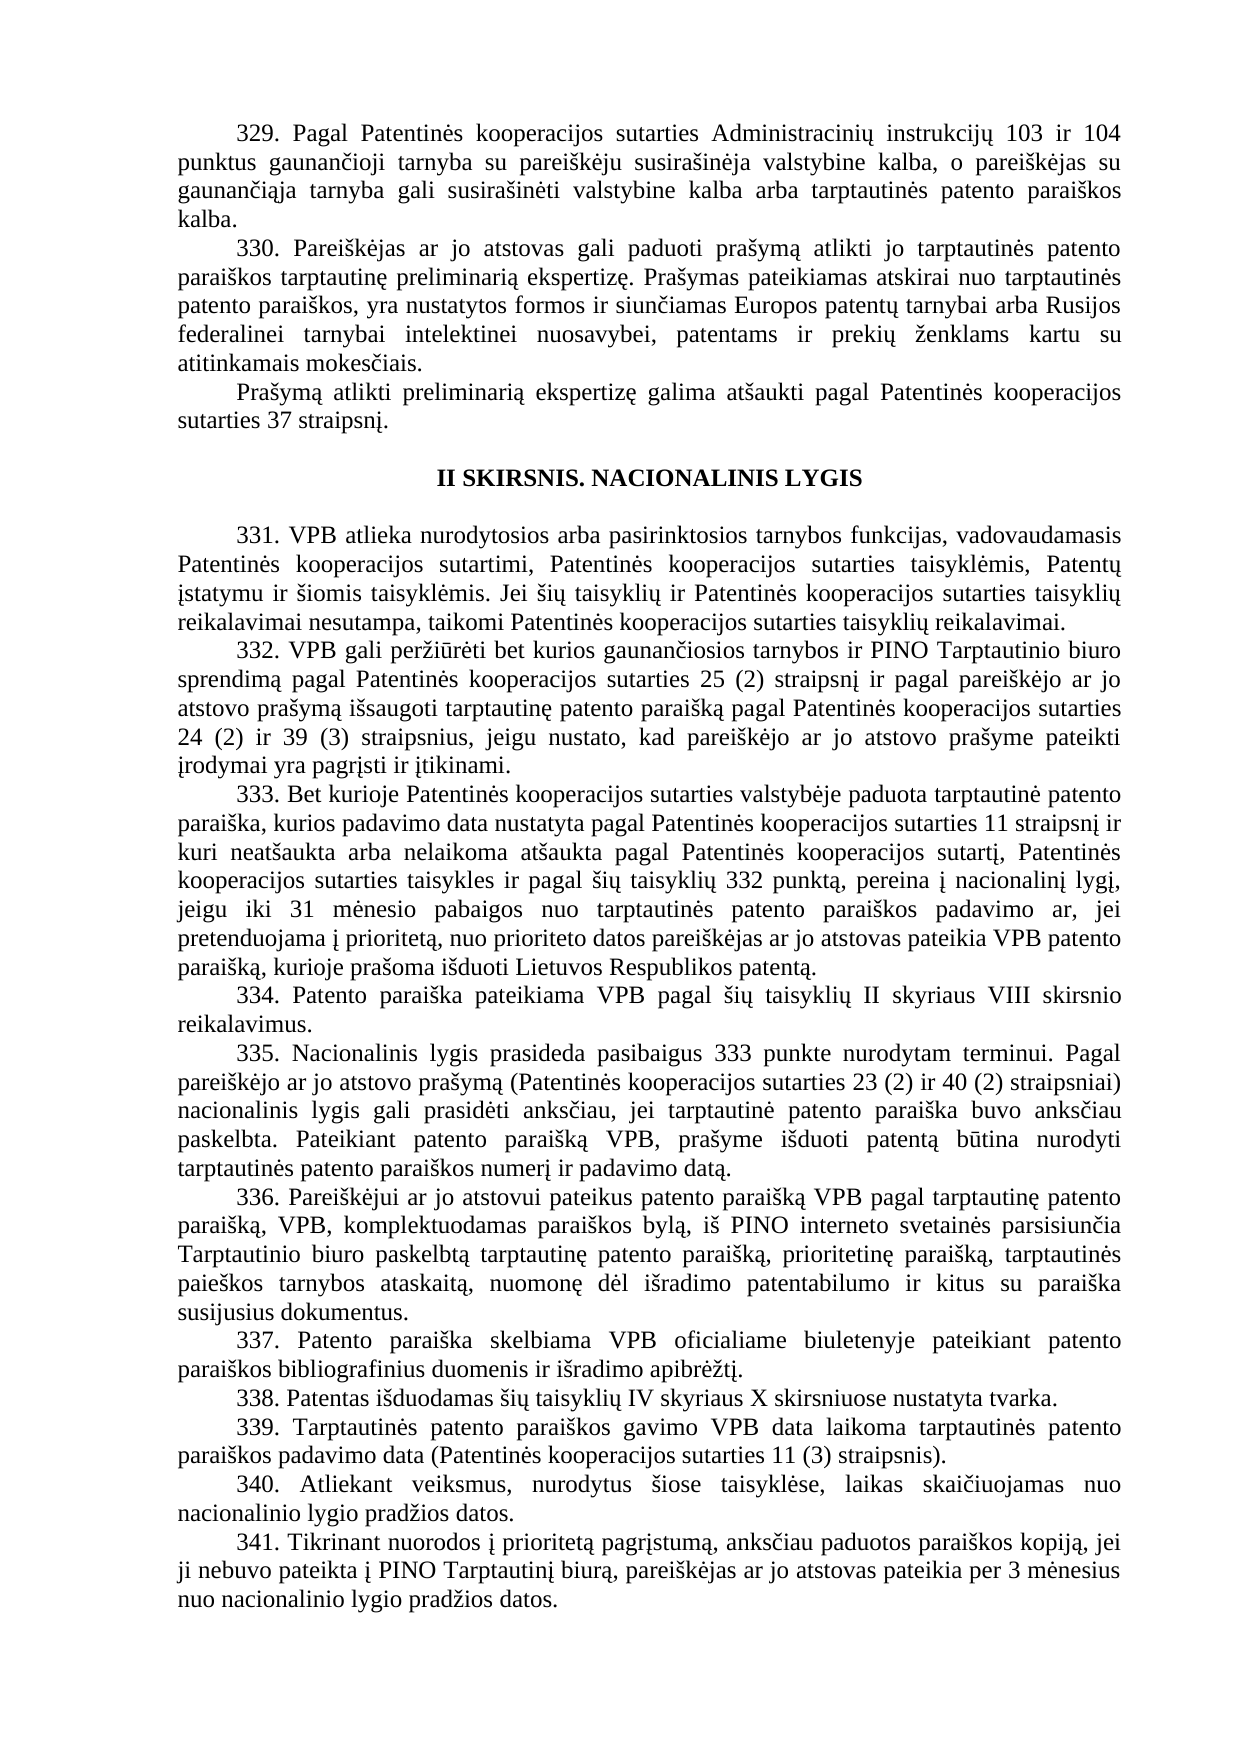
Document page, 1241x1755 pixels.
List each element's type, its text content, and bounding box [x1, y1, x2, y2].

text 334. Patento paraiška pateikiama VPB pagal šių taisyklių II skyriaus VIII skirsnio reikalavimus. [177, 981, 1122, 1038]
text 332. VPB gali peržiūrėti bet kurios gaunančiosios tarnybos ir PINO Tarptautinio biuro sprendimą pagal Patentinės kooperacijos sutarties 25 (2) straipsnį ir pagal pareiškėjo ar jo atstovo prašymą išsaugoti tarptautinę patento paraišką pagal Patentinės kooperacijos sutarties 24 (2) ir 39 (3) straipsnius, jeigu nustato, kad pareiškėjo ar jo atstovo prašyme pateikti įrodymai yra pagrįsti ir įtikinami. [177, 636, 1122, 779]
text 340. Atliekant veiksmus, nurodytus šiose taisyklėse, laikas skaičiuojamas nuo nacionalinio lygio pradžios datos. [177, 1469, 1122, 1527]
text 330. Pareiškėjas ar jo atstovas gali paduoti prašymą atlikti jo tarptautinės patento paraiškos tarptautinę preliminarią ekspertizę. Prašymas pateikiamas atskirai nuo tarptautinės patento paraiškos, yra nustatytos formos ir siunčiamas Europos patentų tarnybai arba Rusijos federalinei tarnybai intelektinei nuosavybei, patentams ir prekių ženklams kartu su atitinkamais mokesčiais. [177, 233, 1122, 377]
text 335. Nacionalinis lygis prasideda pasibaigus 333 punkte nurodytam terminui. Pagal pareiškėjo ar jo atstovo prašymą (Patentinės kooperacijos sutarties 23 (2) ir 40 (2) straipsniai) nacionalinis lygis gali prasidėti anksčiau, jei tarptautinė patento paraiška buvo anksčiau paskelbta. Pateikiant patento paraišką VPB, prašyme išduoti patentą būtina nurodyti tarptautinės patento paraiškos numerį ir padavimo datą. [177, 1038, 1122, 1182]
text 331. VPB atlieka nurodytosios arba pasirinktosios tarnybos funkcijas, vadovaudamasis Patentinės kooperacijos sutartimi, Patentinės kooperacijos sutarties taisyklėmis, Patentų įstatymu ir šiomis taisyklėmis. Jei šių taisyklių ir Patentinės kooperacijos sutarties taisyklių reikalavimai nesutampa, taikomi Patentinės kooperacijos sutarties taisyklių reikalavimai. [177, 521, 1122, 636]
text II SKIRSNIS. NACIONALINIS LYGIS [177, 463, 1122, 492]
text 329. Pagal Patentinės kooperacijos sutarties Administracinių instrukcijų 103 ir 104 punktus gaunančioji tarnyba su pareiškėju susirašinėja valstybine kalba, o pareiškėjas su gaunančiąja tarnyba gali susirašinėti valstybine kalba arba tarptautinės patento paraiškos kalba. [177, 118, 1122, 233]
text 337. Patento paraiška skelbiama VPB oficialiame biuletenyje pateikiant patento paraiškos bibliografinius duomenis ir išradimo apibrėžtį. [177, 1326, 1122, 1383]
text Prašymą atlikti preliminarią ekspertizę galima atšaukti pagal Patentinės kooperacijos sutarties 37 straipsnį. [177, 377, 1122, 434]
text 333. Bet kurioje Patentinės kooperacijos sutarties valstybėje paduota tarptautinė patento paraiška, kurios padavimo data nustatyta pagal Patentinės kooperacijos sutarties 11 straipsnį ir kuri neatšaukta arba nelaikoma atšaukta pagal Patentinės kooperacijos sutartį, Patentinės kooperacijos sutarties taisykles ir pagal šių taisyklių 332 punktą, pereina į nacionalinį lygį, jeigu iki 31 mėnesio pabaigos nuo tarptautinės patento paraiškos padavimo ar, jei pretenduojama į prioritetą, nuo prioriteto datos pareiškėjas ar jo atstovas pateikia VPB patento paraišką, kurioje prašoma išduoti Lietuvos Respublikos patentą. [177, 779, 1122, 981]
text 336. Pareiškėjui ar jo atstovui pateikus patento paraišką VPB pagal tarptautinę patento paraišką, VPB, komplektuodamas paraiškos bylą, iš PINO interneto svetainės parsisiunčia Tarptautinio biuro paskelbtą tarptautinę patento paraišką, prioritetinę paraišką, tarptautinės paieškos tarnybos ataskaitą, nuomonę dėl išradimo patentabilumo ir kitus su paraiška susijusius dokumentus. [177, 1182, 1122, 1326]
text 338. Patentas išduodamas šių taisyklių IV skyriaus X skirsniuose nustatyta tvarka. [177, 1383, 1122, 1412]
text 339. Tarptautinės patento paraiškos gavimo VPB data laikoma tarptautinės patento paraiškos padavimo data (Patentinės kooperacijos sutarties 11 (3) straipsnis). [177, 1412, 1122, 1469]
text 341. Tikrinant nuorodos į prioritetą pagrįstumą, anksčiau paduotos paraiškos kopiją, jei ji nebuvo pateikta į PINO Tarptautinį biurą, pareiškėjas ar jo atstovas pateikia per 3 mėnesius nuo nacionalinio lygio pradžios datos. [177, 1527, 1122, 1613]
